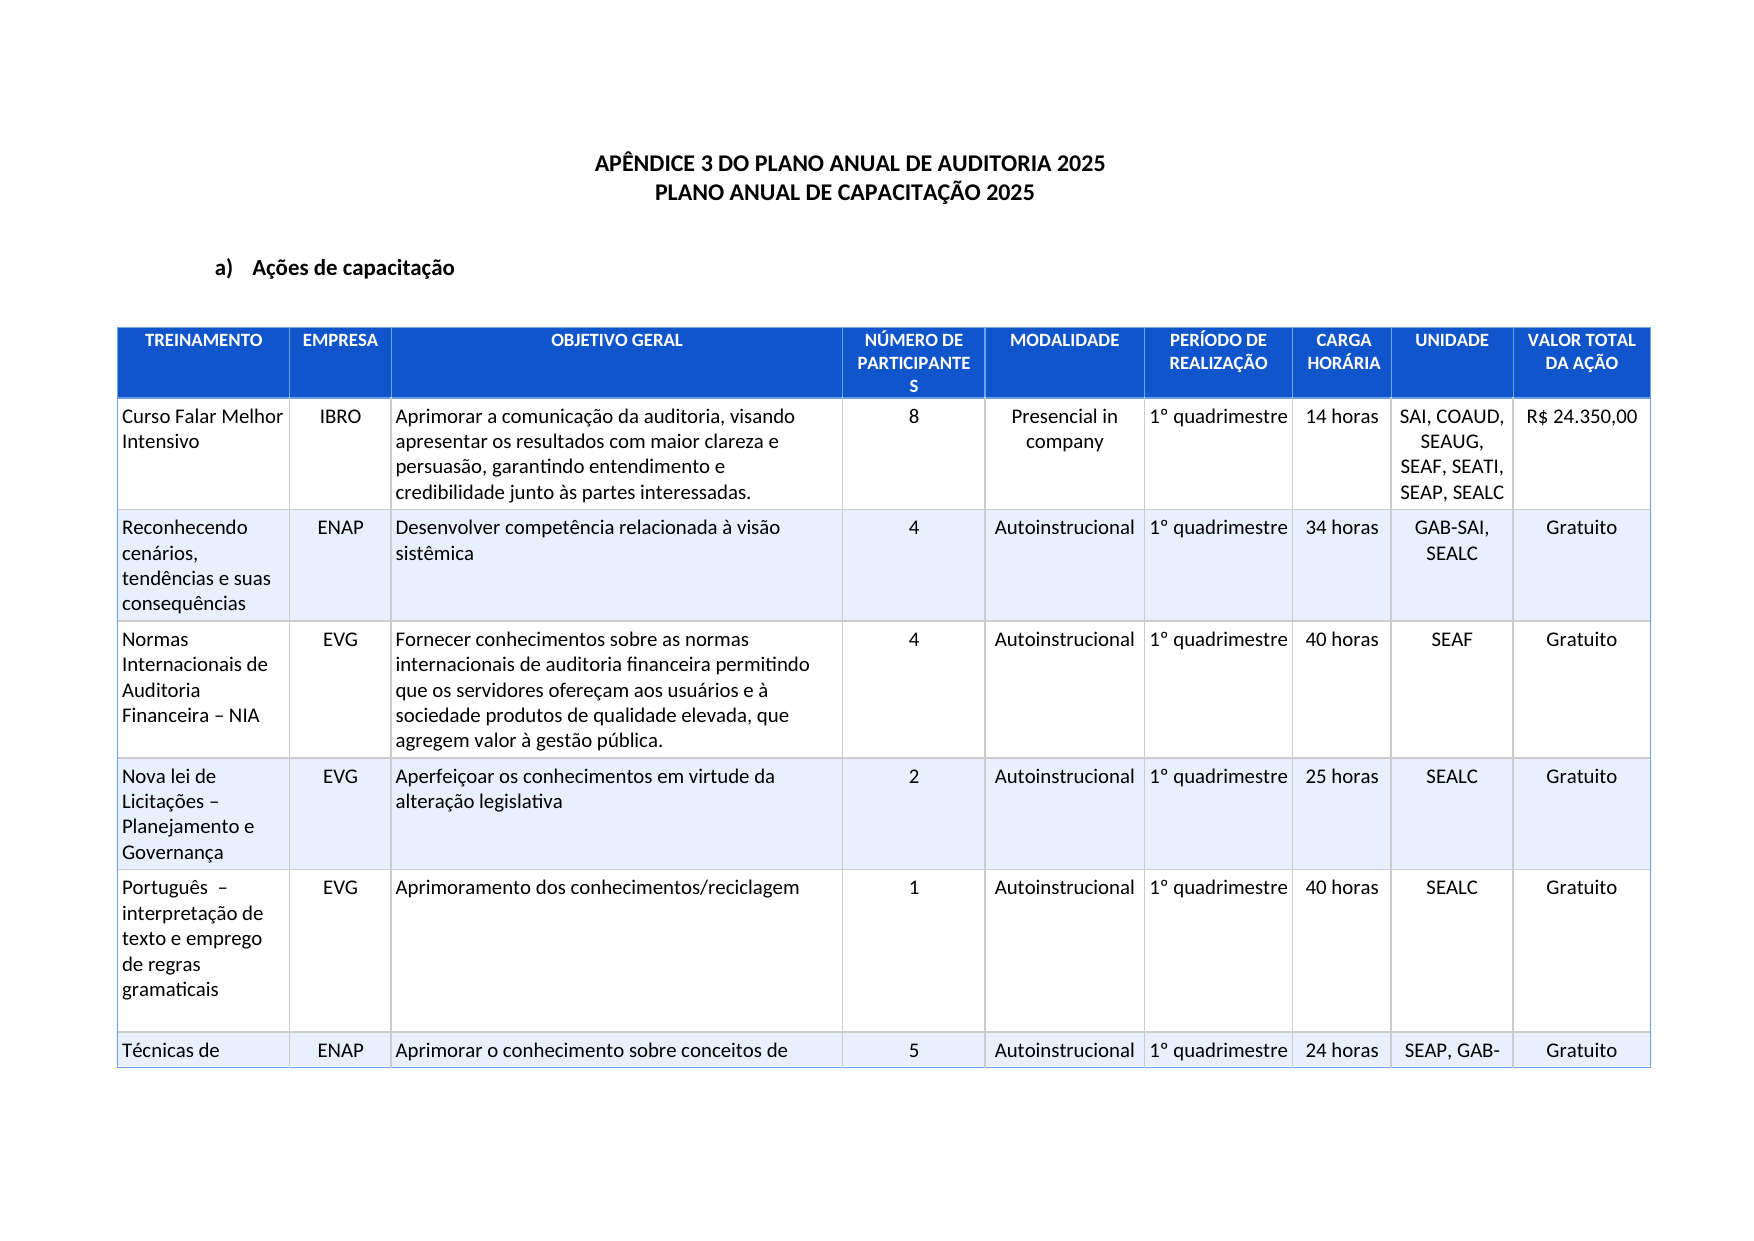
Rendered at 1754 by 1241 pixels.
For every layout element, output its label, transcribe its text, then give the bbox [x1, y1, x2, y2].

subtitle APÊNDICE 3 DO PLANO ANUAL DE AUDITORIA 2025 [118, 148, 1577, 177]
table_cell Presencial in company [986, 399, 1144, 509]
table_cell 1º quadrimestre [1145, 399, 1292, 509]
table_cell 8 [843, 399, 984, 509]
table_cell Aprimoramento dos conhecimentos/reciclagem [392, 870, 842, 1031]
table_cell 2 [843, 759, 984, 869]
table_cell 4 [843, 622, 984, 757]
table_cell 34 horas [1293, 510, 1390, 620]
table_cell SEAP, GAB- [1392, 1033, 1512, 1066]
table_cell Desenvolver competência relacionada à visão sistêmica [392, 510, 842, 620]
table_cell Curso Falar Melhor Intensivo [118, 399, 289, 509]
table_cell 24 horas [1293, 1033, 1390, 1066]
table_cell EVG [290, 622, 390, 757]
table_header MODALIDADE [986, 328, 1144, 397]
table_header VALOR TOTAL DA AÇÃO [1514, 328, 1650, 397]
table_cell R$ 24.350,00 [1514, 399, 1650, 509]
table_cell 1º quadrimestre [1145, 759, 1292, 869]
table_cell Gratuito [1514, 759, 1650, 869]
table_cell 1º quadrimestre [1145, 1033, 1292, 1066]
table_cell Gratuito [1514, 870, 1650, 1031]
table_header PERÍODO DE REALIZAÇÃO [1145, 328, 1292, 397]
table_header CARGA HORÁRIA [1293, 328, 1391, 397]
table_cell 40 horas [1293, 622, 1390, 757]
table_cell Autoinstrucional [986, 622, 1144, 757]
table_cell SEALC [1392, 759, 1512, 869]
table_cell SAI, COAUD, SEAUG, SEAF, SEATI, SEAP, SEALC [1392, 399, 1512, 509]
table_header NÚMERO DE PARTICIPANTES [843, 328, 984, 397]
list Ações de capacitação [214, 253, 1577, 281]
table_cell EVG [290, 759, 390, 869]
table_cell Aprimorar o conhecimento sobre conceitos de [392, 1033, 842, 1066]
table_cell SEALC [1392, 870, 1512, 1031]
table_cell Português – interpretação de texto e emprego de regras gramaticais [118, 870, 289, 1031]
table_cell GAB-SAI, SEALC [1392, 510, 1512, 620]
table_header TREINAMENTO [118, 328, 289, 397]
subtitle PLANO ANUAL DE CAPACITAÇÃO 2025 [118, 177, 1577, 206]
table_cell Gratuito [1514, 622, 1650, 757]
table_cell Gratuito [1514, 1033, 1650, 1066]
table_cell Nova lei de Licitações – Planejamento e Governança [118, 759, 289, 869]
table_cell Autoinstrucional [986, 759, 1144, 869]
table_cell 1º quadrimestre [1145, 870, 1292, 1031]
table_cell EVG [290, 870, 390, 1031]
table_cell Gratuito [1514, 510, 1650, 620]
table_cell Fornecer conhecimentos sobre as normas internacionais de auditoria financeira permitindo que os servidores ofereçam aos usuários e à sociedade produtos de qualidade elevada, que agregem valor à gestão pública. [392, 622, 842, 757]
table_cell Reconhecendo cenários, tendências e suas consequências [118, 510, 289, 620]
table_cell 25 horas [1293, 759, 1390, 869]
table_cell Autoinstrucional [986, 870, 1144, 1031]
table_cell Autoinstrucional [986, 1033, 1144, 1066]
table_header UNIDADE [1392, 328, 1513, 397]
table_cell SEAF [1392, 622, 1512, 757]
table_cell Autoinstrucional [986, 510, 1144, 620]
table_cell ENAP [290, 1033, 390, 1066]
table_cell 5 [843, 1033, 984, 1066]
table_cell ENAP [290, 510, 390, 620]
table_cell Aprimorar a comunicação da auditoria, visando apresentar os resultados com maior clareza e persuasão, garantindo entendimento e credibilidade junto às partes interessadas. [392, 399, 842, 509]
table_cell 4 [843, 510, 984, 620]
table_cell 1 [843, 870, 984, 1031]
table_cell 1º quadrimestre [1145, 622, 1292, 757]
table_header OBJETIVO GERAL [392, 328, 842, 397]
table_header EMPRESA [290, 328, 391, 397]
table_cell Técnicas de [118, 1033, 289, 1066]
table_cell Aperfeiçoar os conhecimentos em virtude da alteração legislativa [392, 759, 842, 869]
table_cell 40 horas [1293, 870, 1390, 1031]
table_cell IBRO [290, 399, 390, 509]
table_cell 14 horas [1293, 399, 1390, 509]
table_cell 1º quadrimestre [1145, 510, 1292, 620]
table_cell Normas Internacionais de Auditoria Financeira – NIA [118, 622, 289, 757]
